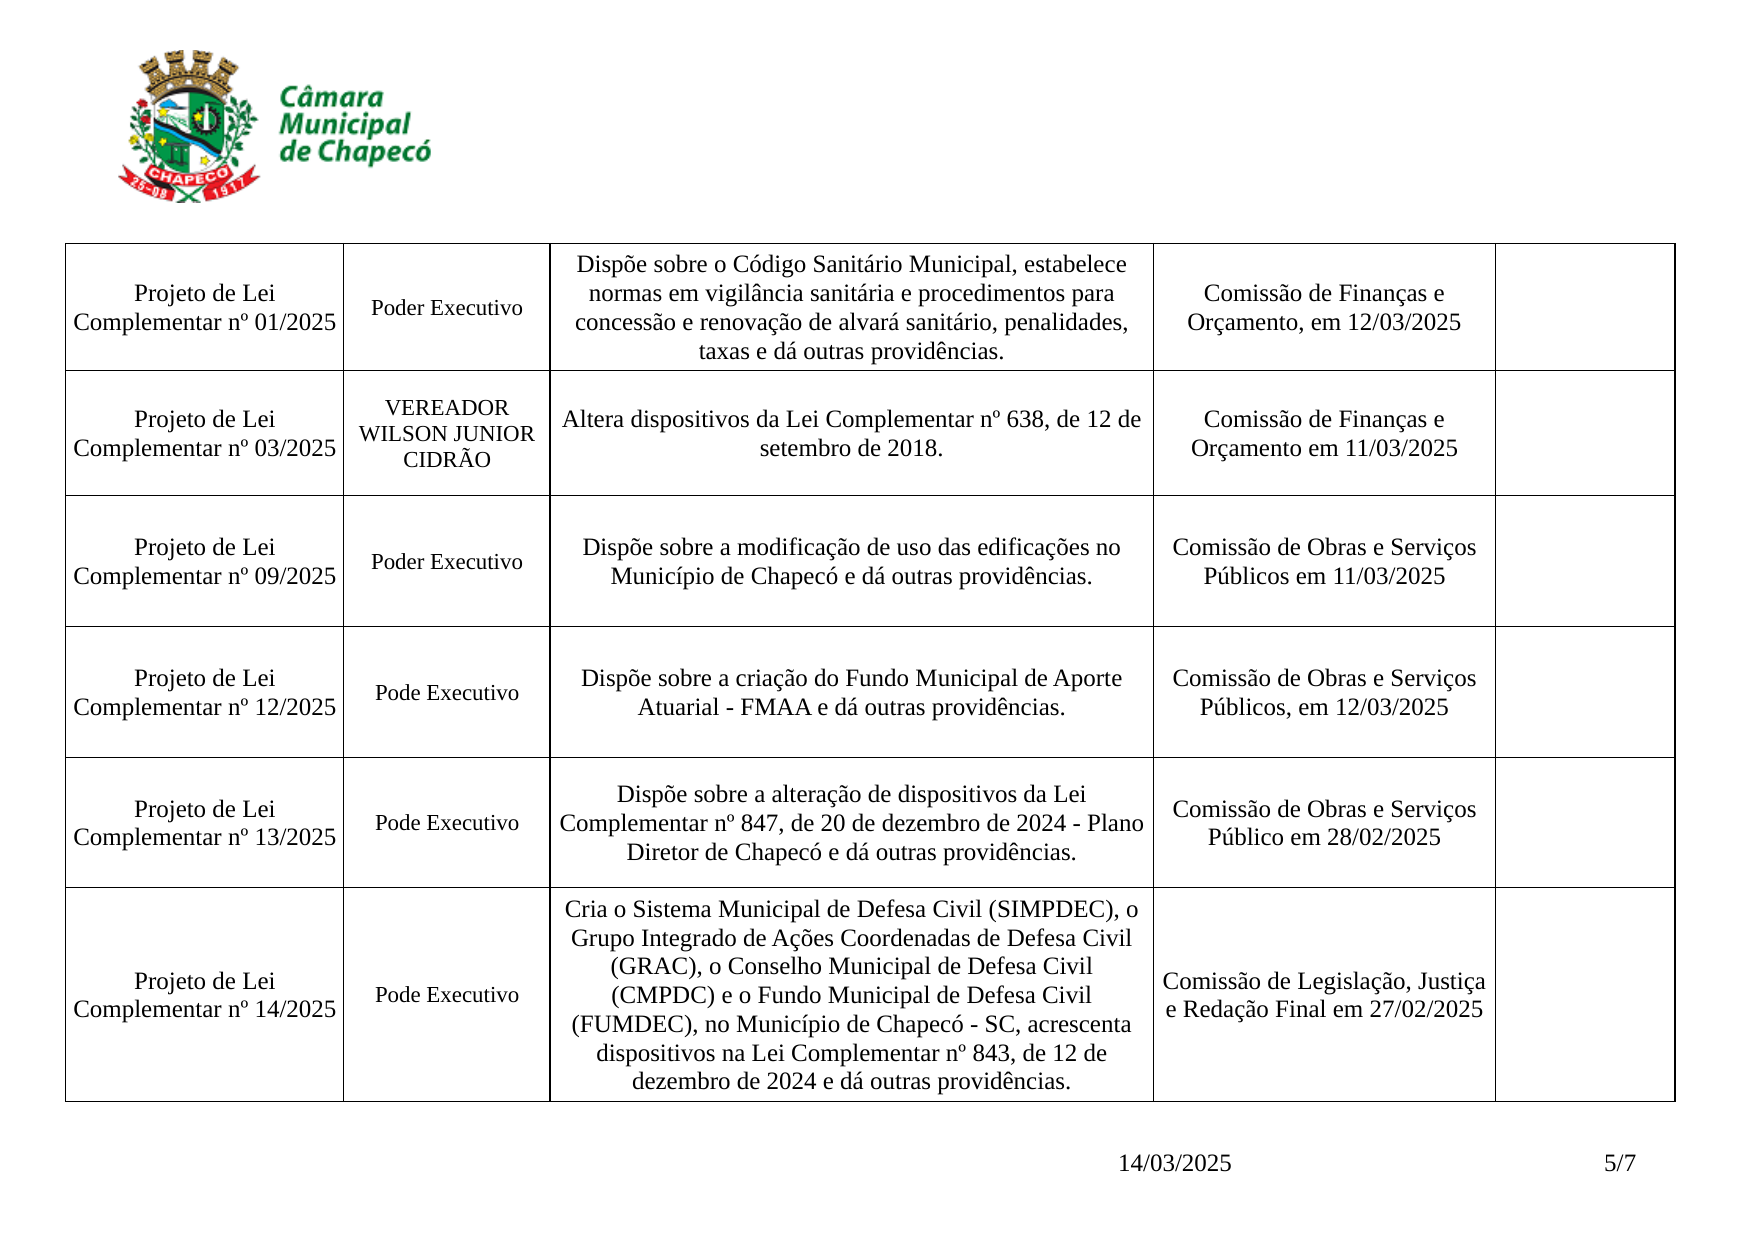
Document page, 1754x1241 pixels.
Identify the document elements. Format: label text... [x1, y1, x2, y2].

table_cell [1496, 758, 1674, 887]
table_cell Dispõe sobre a modificação de uso das edificações no Município de Chapecó e dá outras providências. [551, 496, 1153, 626]
table_cell Projeto de Lei Complementar nº 12/2025 [66, 627, 343, 757]
table_cell VEREADOR WILSON JUNIOR CIDRÃO [344, 371, 549, 495]
table_cell Comissão de Finanças e Orçamento, em 12/03/2025 [1154, 244, 1495, 370]
table_cell Poder Executivo [344, 496, 549, 626]
picture [118, 50, 431, 203]
table_cell Comissão de Obras e Serviços Públicos, em 12/03/2025 [1154, 627, 1495, 757]
table_cell Pode Executivo [344, 888, 549, 1101]
table_cell [1496, 627, 1674, 757]
table_cell [1496, 371, 1674, 495]
table_cell Pode Executivo [344, 627, 549, 757]
table_cell Comissão de Finanças e Orçamento em 11/03/2025 [1154, 371, 1495, 495]
table_cell Poder Executivo [344, 244, 549, 370]
table_cell Pode Executivo [344, 758, 549, 887]
table_cell [1496, 888, 1674, 1101]
table_cell Cria o Sistema Municipal de Defesa Civil (SIMPDEC), o Grupo Integrado de Ações Coordenadas de Defesa Civil (GRAC), o Conselho Municipal de Defesa Civil (CMPDC) e o Fundo Municipal de Defesa Civil (FUMDEC), no Município de Chapecó - SC, acrescenta dispositivos na Lei Complementar nº 843, de 12 de dezembro de 2024 e dá outras providências. [551, 888, 1153, 1101]
table_cell Projeto de Lei Complementar nº 03/2025 [66, 371, 343, 495]
table_cell Altera dispositivos da Lei Complementar nº 638, de 12 de setembro de 2018. [551, 371, 1153, 495]
table_cell Projeto de Lei Complementar nº 14/2025 [66, 888, 343, 1101]
table_cell Comissão de Obras e Serviços Público em 28/02/2025 [1154, 758, 1495, 887]
table_cell Projeto de Lei Complementar nº 13/2025 [66, 758, 343, 887]
table_cell Comissão de Legislação, Justiça e Redação Final em 27/02/2025 [1154, 888, 1495, 1101]
table_cell Dispõe sobre o Código Sanitário Municipal, estabelece normas em vigilância sanitária e procedimentos para concessão e renovação de alvará sanitário, penalidades, taxas e dá outras providências. [551, 244, 1153, 370]
table_cell Projeto de Lei Complementar nº 01/2025 [66, 244, 343, 370]
table_cell Comissão de Obras e Serviços Públicos em 11/03/2025 [1154, 496, 1495, 626]
table_cell [1496, 244, 1674, 370]
table_cell [1496, 496, 1674, 626]
table_cell Dispõe sobre a criação do Fundo Municipal de Aporte Atuarial - FMAA e dá outras providências. [551, 627, 1153, 757]
table_cell Projeto de Lei Complementar nº 09/2025 [66, 496, 343, 626]
table_cell Dispõe sobre a alteração de dispositivos da Lei Complementar nº 847, de 20 de dezembro de 2024 - Plano Diretor de Chapecó e dá outras providências. [551, 758, 1153, 887]
